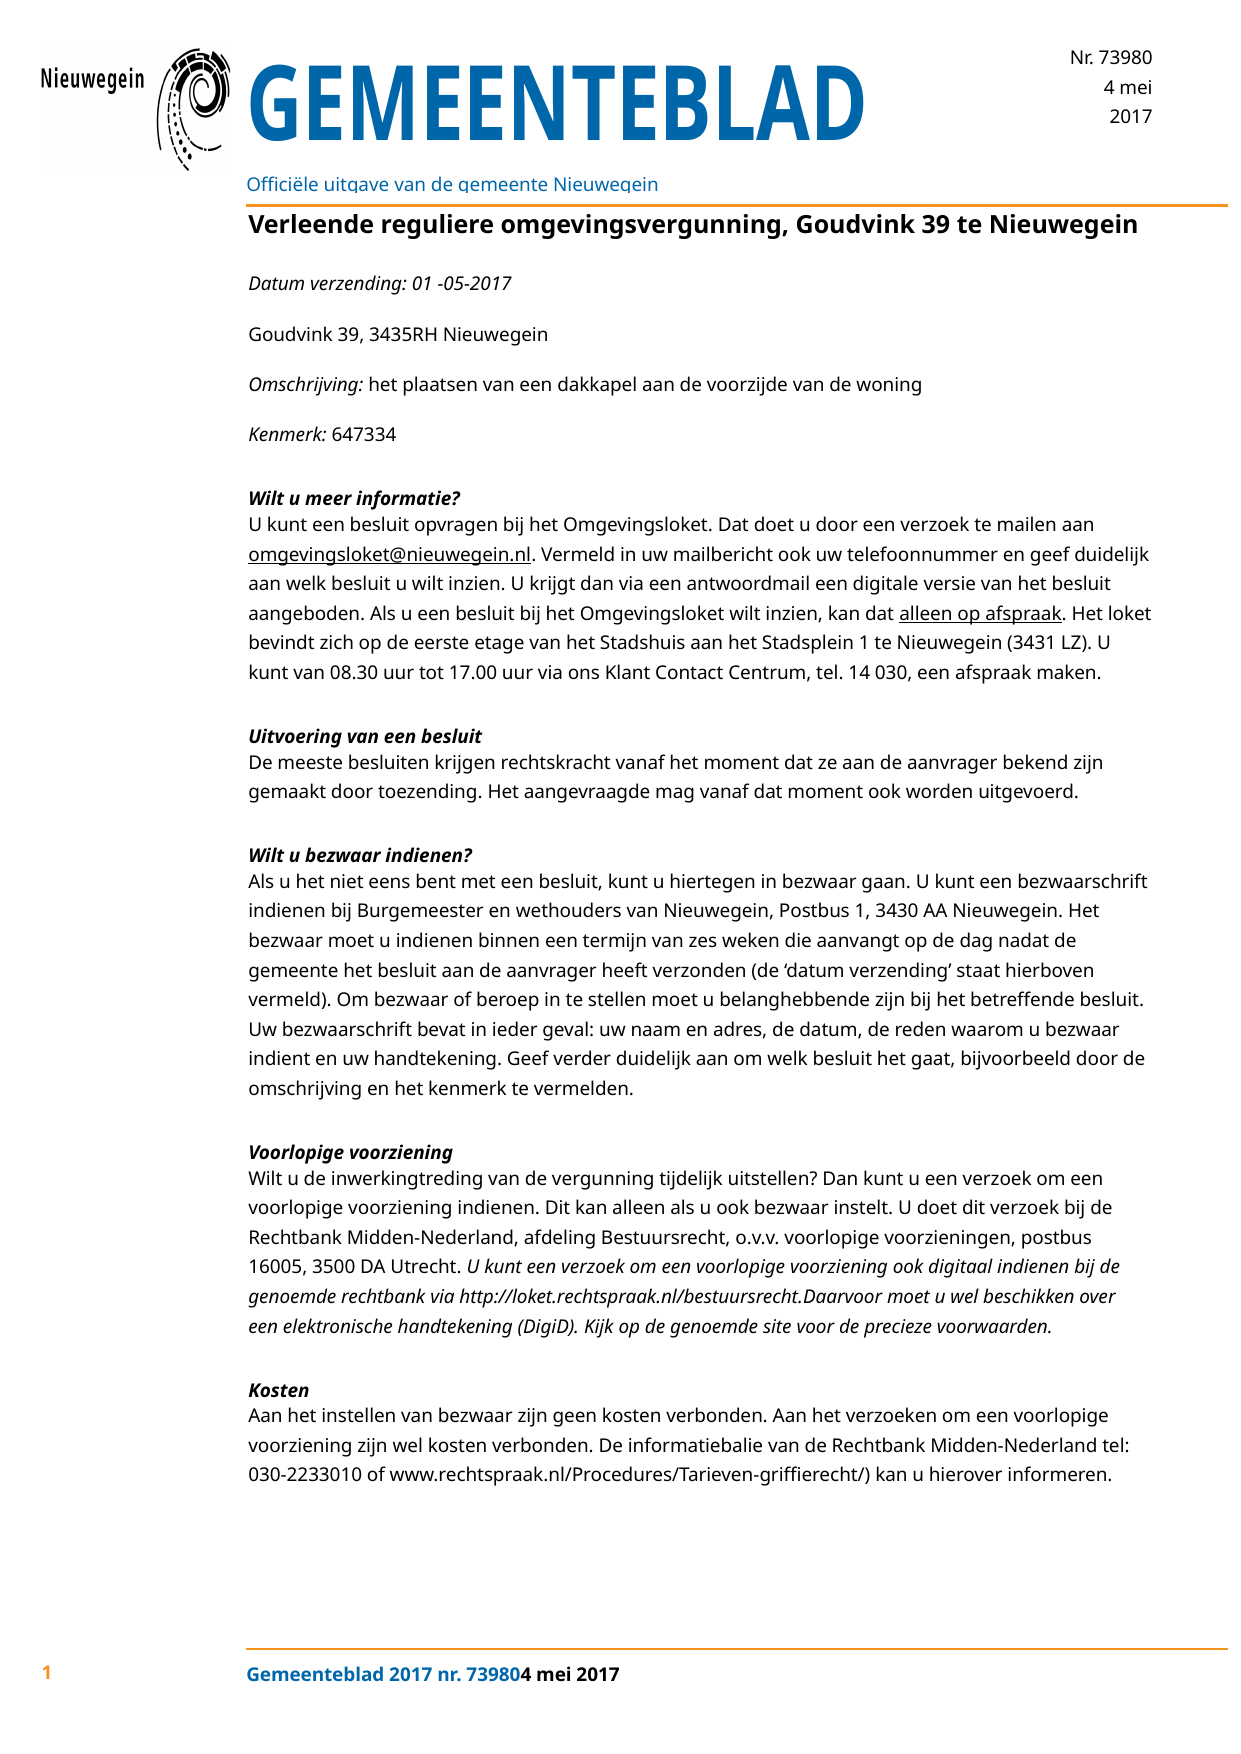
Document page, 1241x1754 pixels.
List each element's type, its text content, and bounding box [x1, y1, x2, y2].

text Kenmerk: 647334 [248, 422, 1152, 447]
picture [41, 47, 231, 172]
text Uitvoering van een besluit [248, 723, 1152, 749]
text Als u het niet eens bent met een besluit, kunt u hiertegen in bezwaar gaan. U kunt een bezwaarschrift indienen bij Burgemeester en wethouders van Nieuwegein, Postbus 1, 3430 AA Nieuwegein. Het bezwaar moet u indienen binnen een termijn van zes weken die aanvangt op de dag nadat de gemeente het besluit aan de aanvrager heeft verzonden (de ‘datum verzending’ staat hierboven vermeld). Om bezwaar of beroep in te stellen moet u belanghebbende zijn bij het betreffende besluit. Uw bezwaarschrift bevat in ieder geval: uw naam en adres, de datum, de reden waarom u bezwaar indient en uw handtekening. Geef verder duidelijk aan om welk besluit het gaat, bijvoorbeeld door de omschrijving en het kenmerk te vermelden. [248, 868, 1152, 1101]
text Wilt u de inwerkingtreding van de vergunning tijdelijk uitstellen? Dan kunt u een verzoek om een voorlopige voorziening indienen. Dit kan alleen als u ook bezwaar instelt. U doet dit verzoek bij de Rechtbank Midden-Nederland, afdeling Bestuursrecht, o.v.v. voorlopige voorzieningen, postbus 16005, 3500 DA Utrecht. U kunt een verzoek om een voorlopige voorziening ook digitaal indienen bij de genoemde rechtbank via http://loket.rechtspraak.nl/bestuursrecht.Daarvoor moet u wel beschikken over een elektronische handtekening (DigiD). Kijk op de genoemde site voor de precieze voorwaarden. [248, 1165, 1152, 1338]
text Goudvink 39, 3435RH Nieuwegein [248, 321, 1152, 346]
text Wilt u meer informatie? [248, 486, 1152, 511]
text De meeste besluiten krijgen rechtskracht vanaf het moment dat ze aan de aanvrager bekend zijn gemaakt door toezending. Het aangevraagde mag vanaf dat moment ook worden uitgevoerd. [248, 749, 1152, 804]
text Aan het instellen van bezwaar zijn geen kosten verbonden. Aan het verzoeken om een voorlopige voorziening zijn wel kosten verbonden. De informatiebalie van de Rechtbank Midden-Nederland tel: 030-2233010 of www.rechtspraak.nl/Procedures/Tarieven-griffierecht/) kan u hierover informeren. [248, 1402, 1152, 1487]
text Voorlopige voorziening [248, 1139, 1152, 1165]
text Wilt u bezwaar indienen? [248, 842, 1152, 868]
text Verleende reguliere omgevingsvergunning, Goudvink 39 te Nieuwegein [248, 207, 1152, 241]
text U kunt een besluit opvragen bij het Omgevingsloket. Dat doet u door een verzoek te mailen aan omgevingsloket@nieuwegein.nl. Vermeld in uw mailbericht ook uw telefoonnummer en geef duidelijk aan welk besluit u wilt inzien. U krijgt dan via een antwoordmail een digitale versie van het besluit aangeboden. Als u een besluit bij het Omgevingsloket wilt inzien, kan dat alleen op afspraak. Het loket bevindt zich op de eerste etage van het Stadshuis aan het Stadsplein 1 te Nieuwegein (3431 LZ). U kunt van 08.30 uur tot 17.00 uur via ons Klant Contact Centrum, tel. 14 030, een afspraak maken. [248, 511, 1152, 685]
text Datum verzending: 01 -05-2017 [248, 270, 1152, 296]
text Kosten [248, 1377, 1152, 1402]
text Omschrijving: het plaatsen van een dakkapel aan de voorzijde van de woning [248, 371, 1152, 397]
